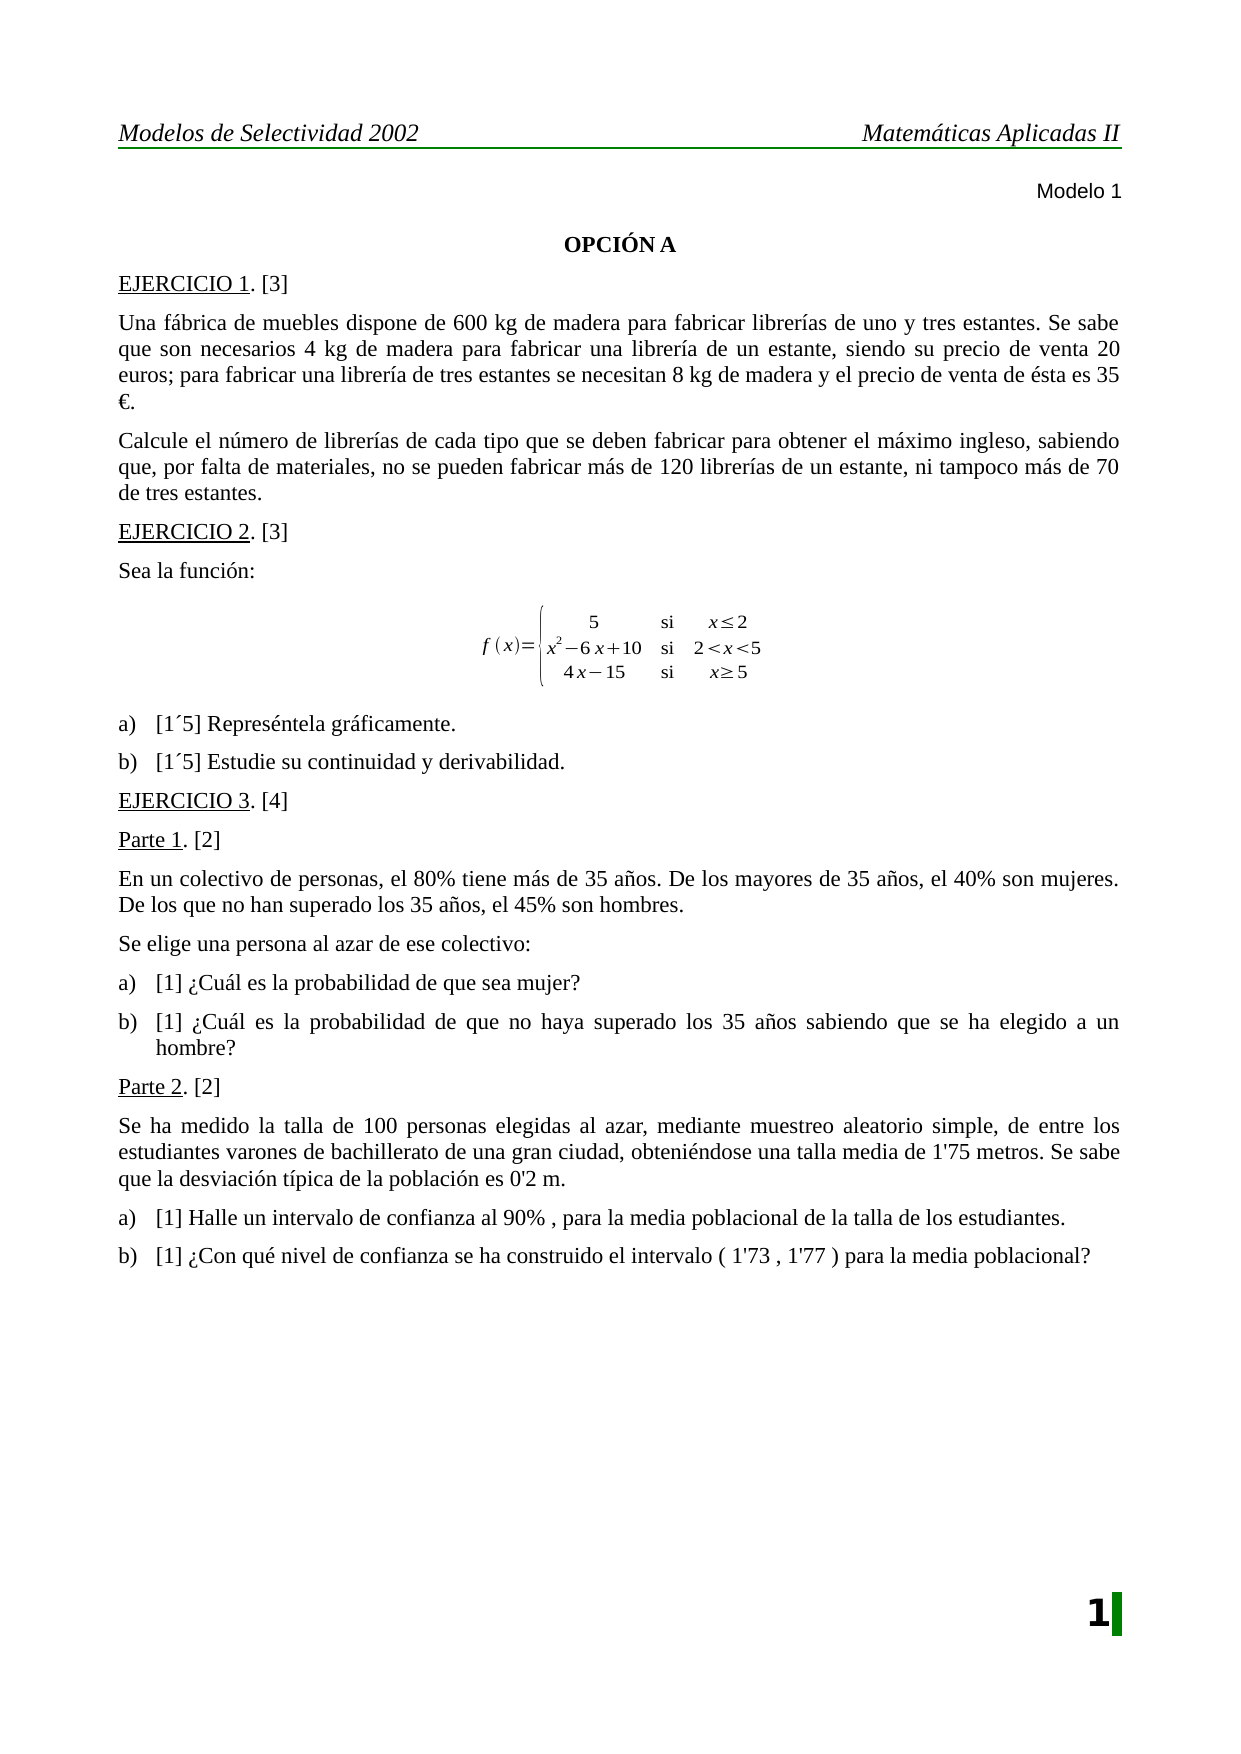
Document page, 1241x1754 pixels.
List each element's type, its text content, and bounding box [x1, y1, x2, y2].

text EJERCICIO 2. [3] [118, 518, 1122, 545]
list [1] Halle un intervalo de confianza al 90% , para la media poblacional de la talla de los estudiantes. [118, 1203, 1122, 1230]
text Sea la función: [118, 557, 1122, 583]
text Se ha medido la talla de 100 personas elegidas al azar, mediante muestreo aleatorio simple, de entre los estudiantes varones de bachillerato de una gran ciudad, obteniéndose una talla media de 1'75 metros. Se sabe que la desviación típica de la población es 0'2 m. [118, 1112, 1122, 1191]
text Una fábrica de muebles dispone de 600 kg de madera para fabricar librerías de uno y tres estantes. Se sabe que son necesarios 4 kg de madera para fabricar una librería de un estante, siendo su precio de venta 20 euros; para fabricar una librería de tres estantes se necesitan 8 kg de madera y el precio de venta de ésta es 35 €. [118, 309, 1122, 414]
text EJERCICIO 3. [4] [118, 787, 1122, 814]
text EJERCICIO 1. [3] [118, 270, 1122, 296]
list [1´5] Estudie su continuidad y derivabilidad. [118, 748, 1122, 775]
text En un colectivo de personas, el 80% tiene más de 35 años. De los mayores de 35 años, el 40% son mujeres. De los que no han superado los 35 años, el 45% son hombres. [118, 865, 1122, 918]
list [1] ¿Cuál es la probabilidad de que no haya superado los 35 años sabiendo que se ha elegido a un hombre? [118, 1008, 1122, 1061]
text Parte 2. [2] [118, 1073, 1122, 1099]
list [1] ¿Cuál es la probabilidad de que sea mujer? [118, 969, 1122, 995]
list [1´5] Represéntela gráficamente. [118, 709, 1122, 736]
text OPCIÓN A [118, 231, 1122, 257]
text Calcule el número de librerías de cada tipo que se deben fabricar para obtener el máximo ingleso, sabiendo que, por falta de materiales, no se pueden fabricar más de 120 librerías de un estante, ni tampoco más de 70 de tres estantes. [118, 427, 1122, 506]
text Se elige una persona al azar de ese colectivo: [118, 930, 1122, 957]
list [1] ¿Con qué nivel de confianza se ha construido el intervalo ( 1'73 , 1'77 ) para la media poblacional? [118, 1242, 1122, 1269]
text Modelo 1 [118, 178, 1122, 202]
text Parte 1. [2] [118, 826, 1122, 852]
